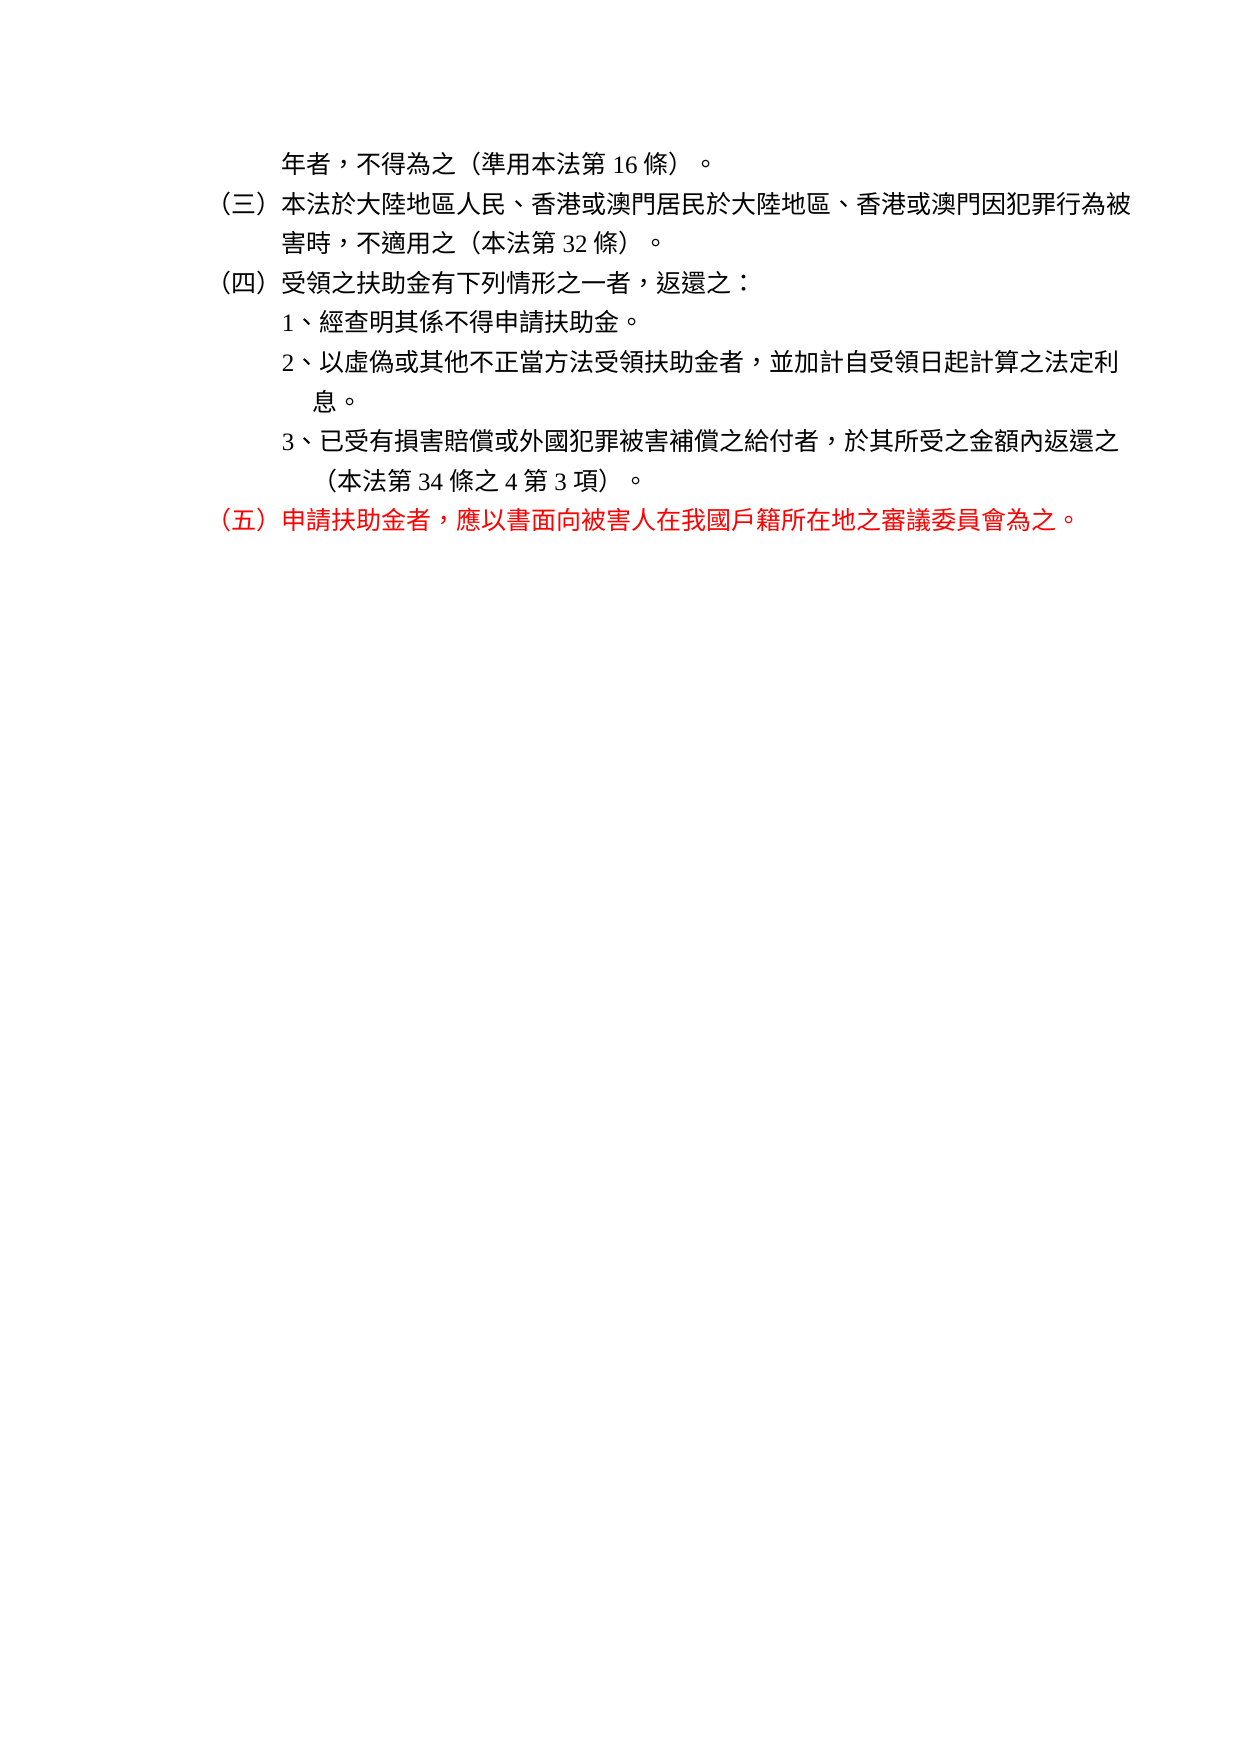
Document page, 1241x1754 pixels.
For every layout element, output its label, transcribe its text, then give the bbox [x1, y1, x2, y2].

list 年者，不得為之（準用本法第 16 條）。 （三）本法於大陸地區人民、香港或澳門居民於大陸地區、香港或澳門因犯罪行為被 害時，不適用之（本法第 32 條）。 （四）受領之扶助金有下列情形之一者，返還之： 1、經查明其係不得申請扶助金。 2、以虛偽或其他不正當方法受領扶助金者，並加計自受領日起計算之法定利 息。 3、已受有損害賠償或外國犯罪被害補償之給付者，於其所受之金額內返還之 （本法第 34 條之 4 第 3 項）。 （五）申請扶助金者，應以書面向被害人在我國戶籍所在地之審議委員會為之。 [165, 142, 1137, 538]
